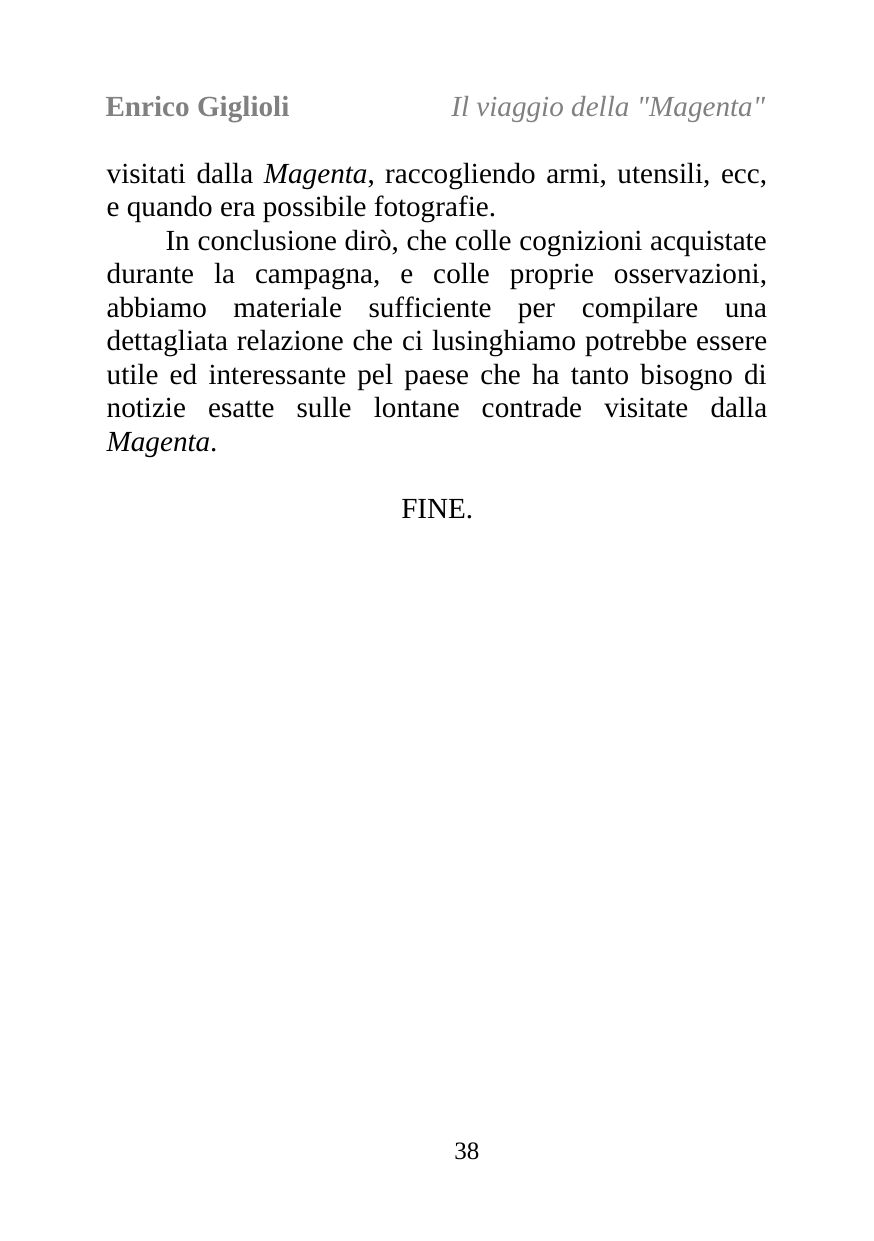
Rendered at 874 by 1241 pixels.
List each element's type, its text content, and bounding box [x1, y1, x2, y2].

text visitati dalla Magenta, raccogliendo armi, utensili, ecc, e quando era possibile fotografie. [106, 156, 768, 223]
text FINE. [106, 491, 768, 525]
text In conclusione dirò, che colle cognizioni acquistate durante la campagna, e colle proprie osservazioni, abbiamo materiale sufficiente per compilare una dettagliata relazione che ci lusinghiamo potrebbe essere utile ed interessante pel paese che ha tanto bisogno di notizie esatte sulle lontane contrade visitate dalla Magenta. [106, 223, 768, 458]
